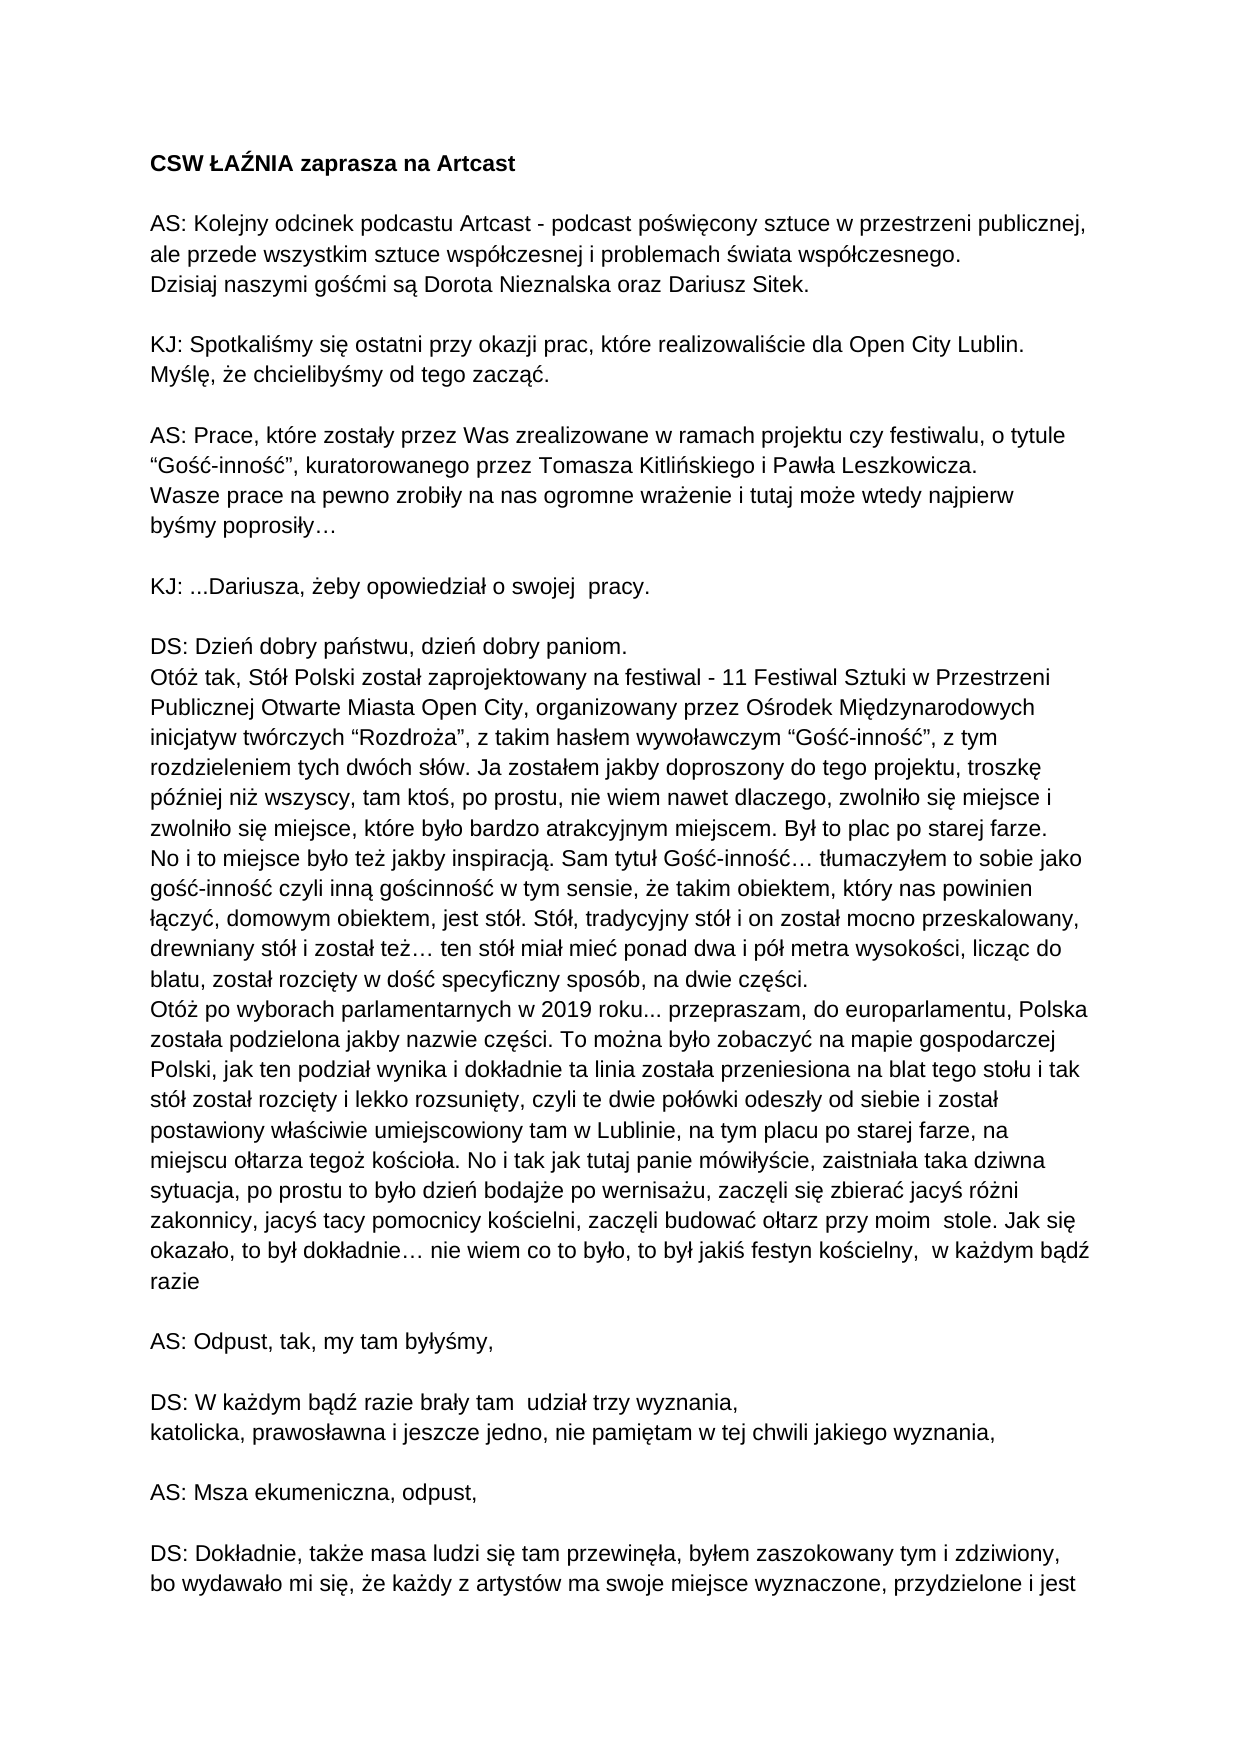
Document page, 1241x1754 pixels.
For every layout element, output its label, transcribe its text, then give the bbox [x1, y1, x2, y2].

text CSW ŁAŹNIA zaprasza na Artcast [150, 150, 1090, 207]
text KJ: Spotkaliśmy się ostatni przy okazji prac, które realizowaliście dla Open City Lublin. Myślę, że chcielibyśmy od tego zacząć. AS: Prace, które zostały przez Was zrealizowane w ramach projektu czy festiwalu, o tytule “Gość-inność”, kuratorowanego przez Tomasza Kitlińskiego i Pawła Leszkowicza. Wasze prace na pewno zrobiły na nas ogromne wrażenie i tutaj może wtedy najpierw byśmy poprosiły… KJ: ...Dariusza, żeby opowiedział o swojej pracy. [150, 301, 1090, 599]
text AS: Kolejny odcinek podcastu Artcast - podcast poświęcony sztuce w przestrzeni publicznej, ale przede wszystkim sztuce współczesnej i problemach świata współczesnego. Dzisiaj naszymi gośćmi są Dorota Nieznalska oraz Dariusz Sitek. [150, 210, 1090, 297]
text Otóż po wyborach parlamentarnych w 2019 roku... przepraszam, do europarlamentu, Polska została podzielona jakby nazwie części. To można było zobaczyć na mapie gospodarczej Polski, jak ten podział wynika i dokładnie ta linia została przeniesiona na blat tego stołu i tak stół został rozcięty i lekko rozsunięty, czyli te dwie połówki odeszły od siebie i został postawiony właściwie umiejscowiony tam w Lublinie, na tym placu po starej farze, na miejscu ołtarza tegoż kościoła. No i tak jak tutaj panie mówiłyście, zaistniała taka dziwna sytuacja, po prostu to było dzień bodajże po wernisażu, zaczęli się zbierać jacyś różni zakonnicy, jacyś tacy pomocnicy kościelni, zaczęli budować ołtarz przy moim stole. Jak się okazało, to był dokładnie… nie wiem co to było, to był jakiś festyn kościelny, w każdym bądź razie [150, 996, 1090, 1324]
text DS: Dzień dobry państwu, dzień dobry paniom. Otóż tak, Stół Polski został zaprojektowany na festiwal - 11 Festiwal Sztuki w Przestrzeni Publicznej Otwarte Miasta Open City, organizowany przez Ośrodek Międzynarodowych inicjatyw twórczych “Rozdroża”, z takim hasłem wywoławczym “Gość-inność”, z tym rozdzieleniem tych dwóch słów. Ja zostałem jakby doproszony do tego projektu, troszkę później niż wszyscy, tam ktoś, po prostu, nie wiem nawet dlaczego, zwolniło się miejsce i zwolniło się miejsce, które było bardzo atrakcyjnym miejscem. Był to plac po starej farze. [150, 633, 1090, 841]
text AS: Odpust, tak, my tam byłyśmy, DS: W każdym bądź razie brały tam udział trzy wyznania, katolicka, prawosławna i jeszcze jedno, nie pamiętam w tej chwili jakiego wyznania, [150, 1328, 1090, 1445]
text No i to miejsce było też jakby inspiracją. Sam tytuł Gość-inność… tłumaczyłem to sobie jako gość-inność czyli inną gościnność w tym sensie, że takim obiektem, który nas powinien łączyć, domowym obiektem, jest stół. Stół, tradycyjny stół i on został mocno przeskalowany, drewniany stół i został też… ten stół miał mieć ponad dwa i pół metra wysokości, licząc do blatu, został rozcięty w dość specyficzny sposób, na dwie części. [150, 845, 1090, 992]
text AS: Msza ekumeniczna, odpust, DS: Dokładnie, także masa ludzi się tam przewinęła, byłem zaszokowany tym i zdziwiony, bo wydawało mi się, że każdy z artystów ma swoje miejsce wyznaczone, przydzielone i jest [150, 1449, 1090, 1596]
